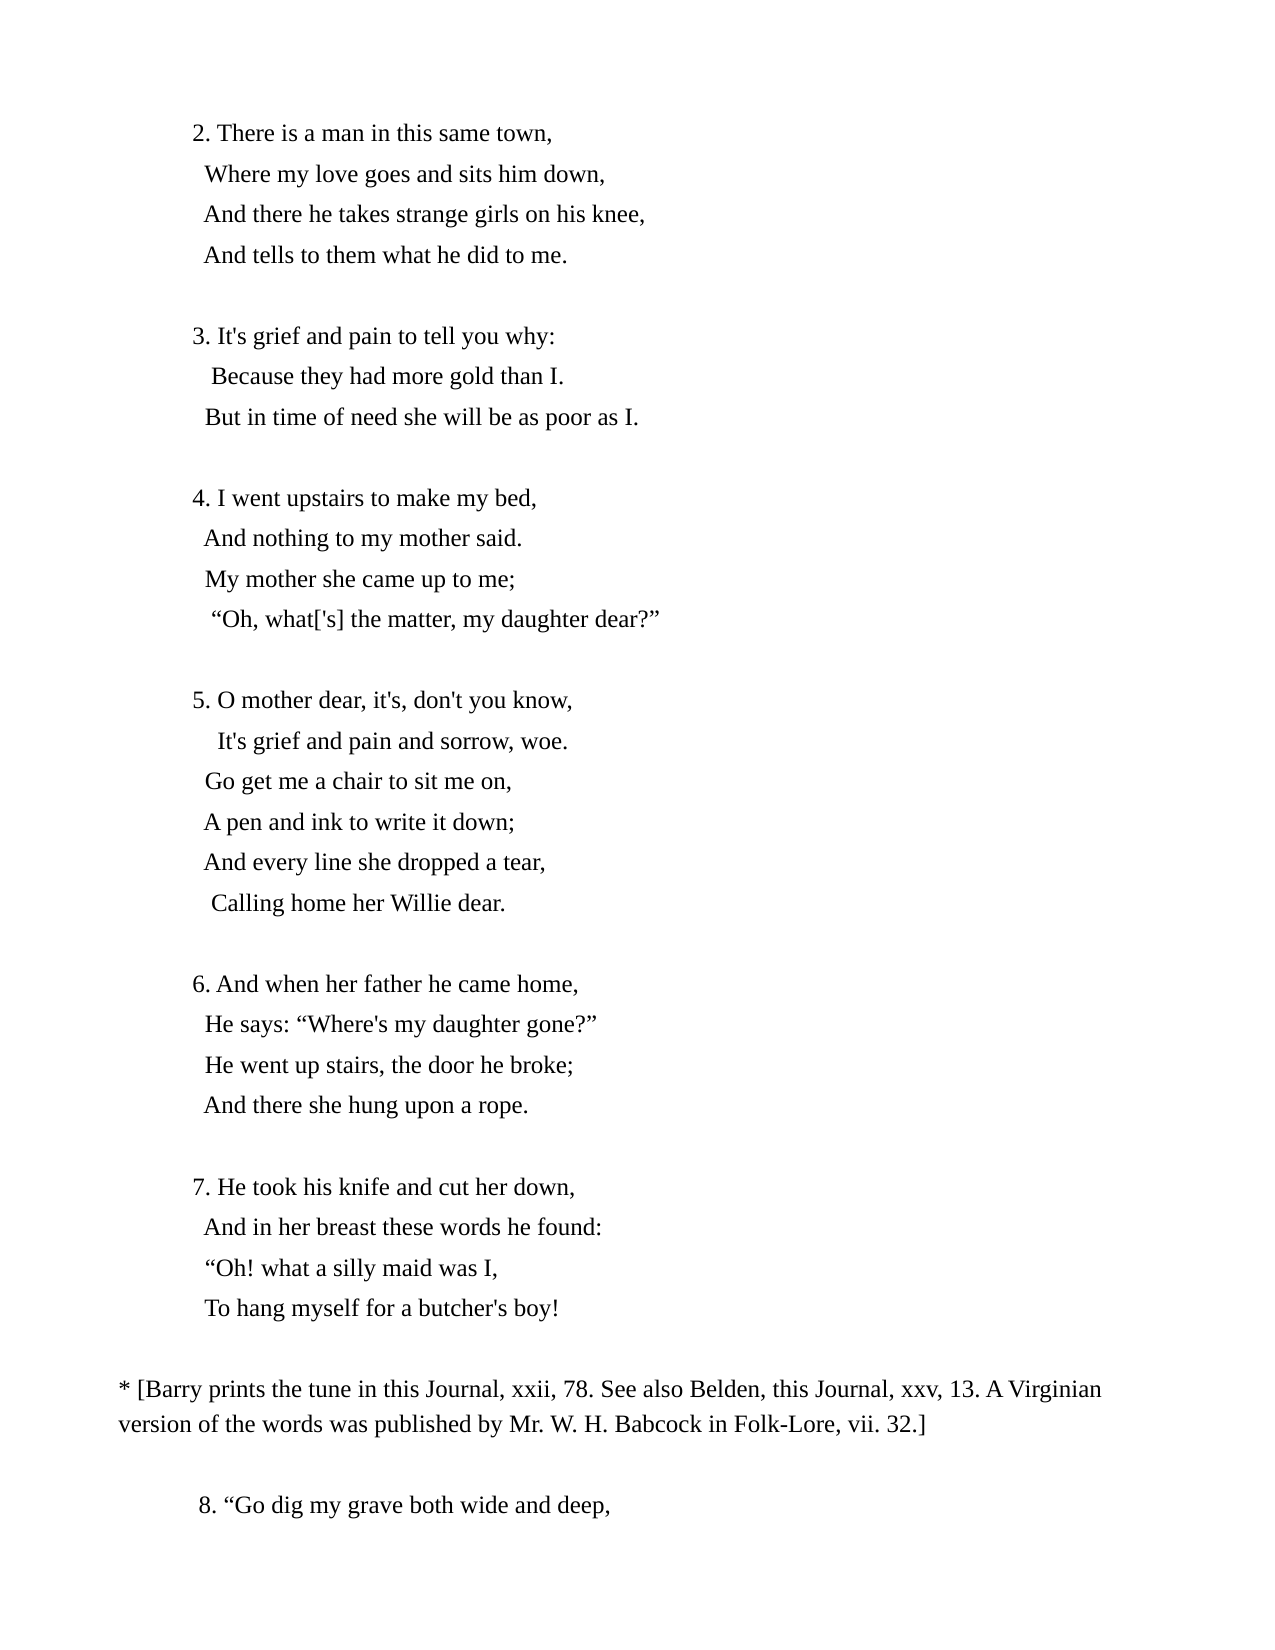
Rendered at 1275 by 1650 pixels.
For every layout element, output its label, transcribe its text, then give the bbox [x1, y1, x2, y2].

text Calling home her Willie dear. [192, 888, 1157, 917]
text And tells to them what he did to me. [192, 240, 1157, 268]
text * [Barry prints the tune in this Journal, xxii, 78. See also Belden, this Journal, xxv, 13. A Virginian version of the words was published by Mr. W. H. Babcock in Folk-Lore, vii. 32.] [118, 1374, 1157, 1437]
text 3. It's grief and pain to tell you why: [192, 321, 1157, 349]
text And in her breast these words he found: [192, 1212, 1157, 1241]
text My mother she came up to me; [192, 564, 1157, 593]
text It's grief and pain and sorrow, woe. [192, 726, 1157, 755]
text 4. I went upstairs to make my bed, [192, 483, 1157, 512]
text A pen and ink to write it down; [192, 807, 1157, 836]
text Go get me a chair to sit me on, [192, 766, 1157, 795]
text 2. There is a man in this same town, [192, 118, 1157, 147]
text 7. He took his knife and cut her down, [192, 1172, 1157, 1200]
text And nothing to my mother said. [192, 523, 1157, 552]
text To hang myself for a butcher's boy! [192, 1293, 1157, 1322]
text He went up stairs, the door he broke; [192, 1050, 1157, 1079]
text Where my love goes and sits him down, [192, 159, 1157, 187]
text “Oh! what a silly maid was I, [192, 1253, 1157, 1281]
text And every line she dropped a tear, [192, 847, 1157, 876]
text 8. “Go dig my grave both wide and deep, [192, 1490, 1157, 1518]
text And there she hung upon a rope. [192, 1091, 1157, 1119]
text Because they had more gold than I. [192, 361, 1157, 390]
text 6. And when her father he came home, [192, 969, 1157, 998]
text He says: “Where's my daughter gone?” [192, 1009, 1157, 1038]
text 5. O mother dear, it's, don't you know, [192, 685, 1157, 714]
text “Oh, what['s] the matter, my daughter dear?” [192, 604, 1157, 633]
text And there he takes strange girls on his knee, [192, 199, 1157, 228]
text But in time of need she will be as poor as I. [192, 402, 1157, 431]
